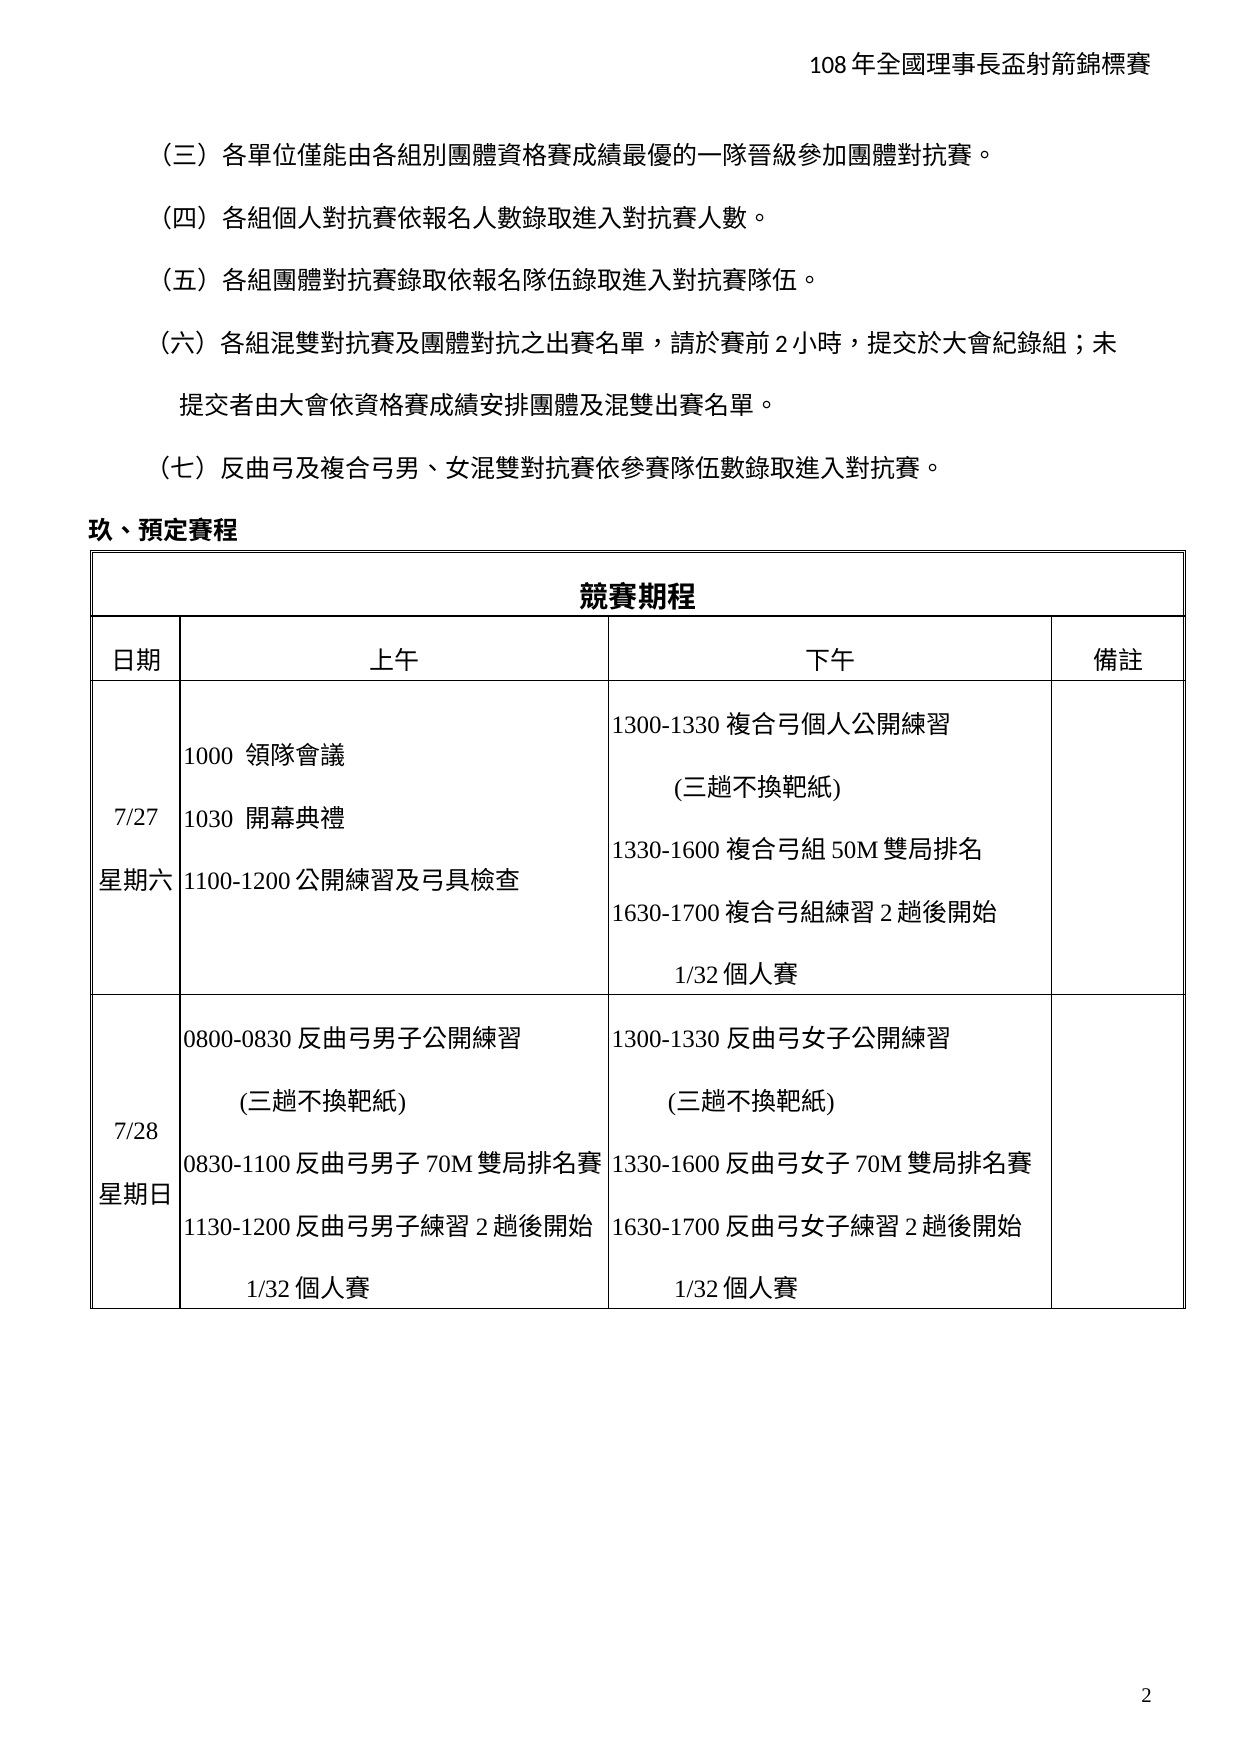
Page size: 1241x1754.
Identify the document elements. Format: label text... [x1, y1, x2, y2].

text （五）各組團體對抗賽錄取依報名隊伍錄取進入對抗賽隊伍。 [148, 237, 1152, 300]
table_header 競賽期程 [93, 553, 1183, 615]
table_cell 上午 [181, 617, 608, 679]
text （三）各單位僅能由各組別團體資格賽成績最優的一隊晉級參加團體對抗賽。 [148, 112, 1152, 175]
table_cell 備註 [1052, 617, 1183, 679]
table_cell 1300-1330 反曲弓女子公開練習 (三趟不換靶紙) 1330-1600反曲弓女子70M雙局排名賽 1630-1700反曲弓女子練習2趟後開始 1/32個人賽 [609, 995, 1051, 1308]
text （四）各組個人對抗賽依報名人數錄取進入對抗賽人數。 [148, 175, 1152, 237]
table_cell 1300-1330 複合弓個人公開練習 (三趟不換靶紙) 1330-1600 複合弓組50M雙局排名 1630-1700複合弓組練習2趟後開始 1/32個人賽 [609, 681, 1051, 993]
table_cell 7/28 星期日 [93, 995, 179, 1308]
text （六）各組混雙對抗賽及團體對抗之出賽名單，請於賽前2小時，提交於大會紀錄組；未 [145, 300, 1152, 362]
table_cell [1052, 681, 1183, 993]
text 提交者由大會依資格賽成績安排團體及混雙出賽名單。 [145, 362, 1152, 425]
table_cell [1052, 995, 1183, 1308]
table_cell 下午 [609, 617, 1051, 679]
table_cell 7/27 星期六 [93, 681, 179, 993]
table_cell 1000 領隊會議 1030 開幕典禮 1100-1200公開練習及弓具檢查 [181, 681, 608, 993]
text （七）反曲弓及複合弓男、女混雙對抗賽依參賽隊伍數錄取進入對抗賽。 [145, 425, 1152, 487]
table_cell 0800-0830 反曲弓男子公開練習 (三趟不換靶紙) 0830-1100反曲弓男子70M雙局排名賽 1130-1200反曲弓男子練習2趟後開始 1/32個人賽 [181, 995, 608, 1308]
text 玖、預定賽程 [89, 487, 1152, 550]
table_cell 日期 [93, 617, 179, 679]
